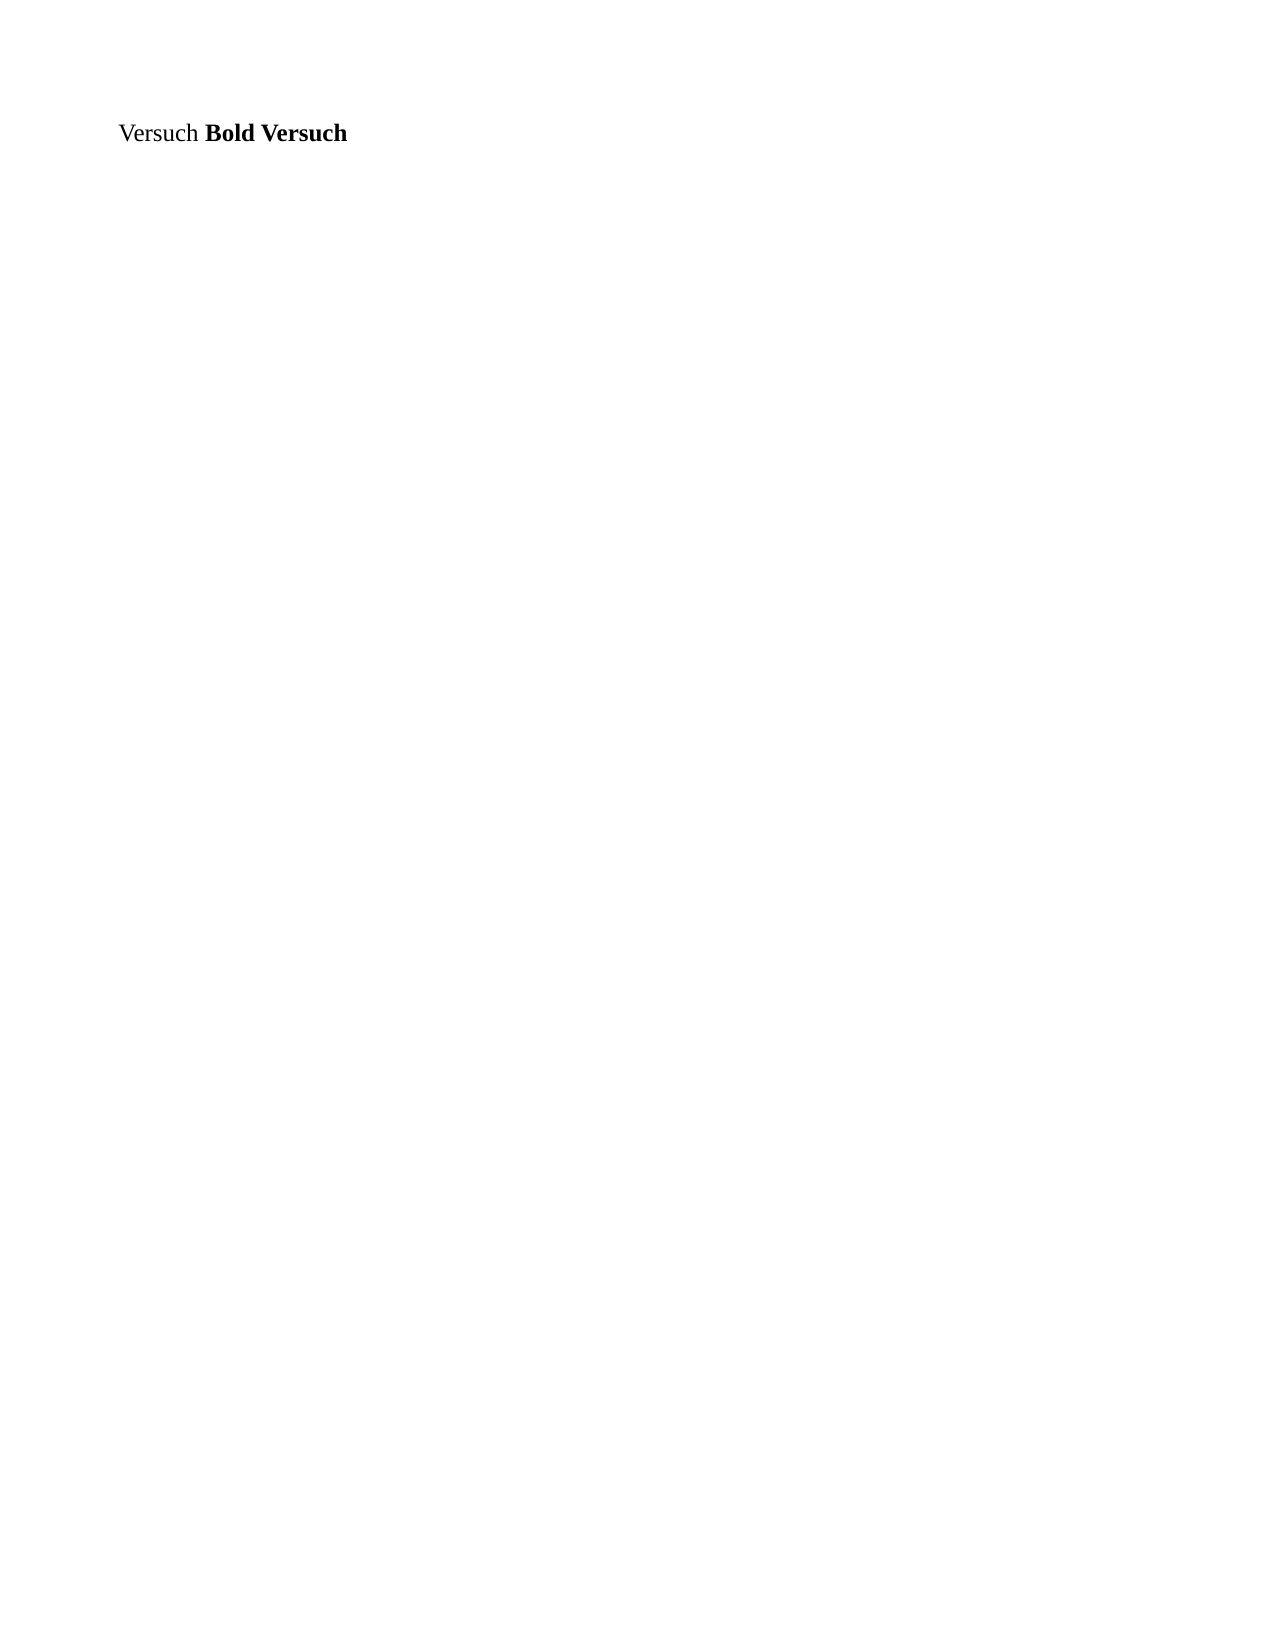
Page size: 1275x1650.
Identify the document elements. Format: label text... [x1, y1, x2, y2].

text Versuch Bold Versuch [118, 118, 1157, 147]
